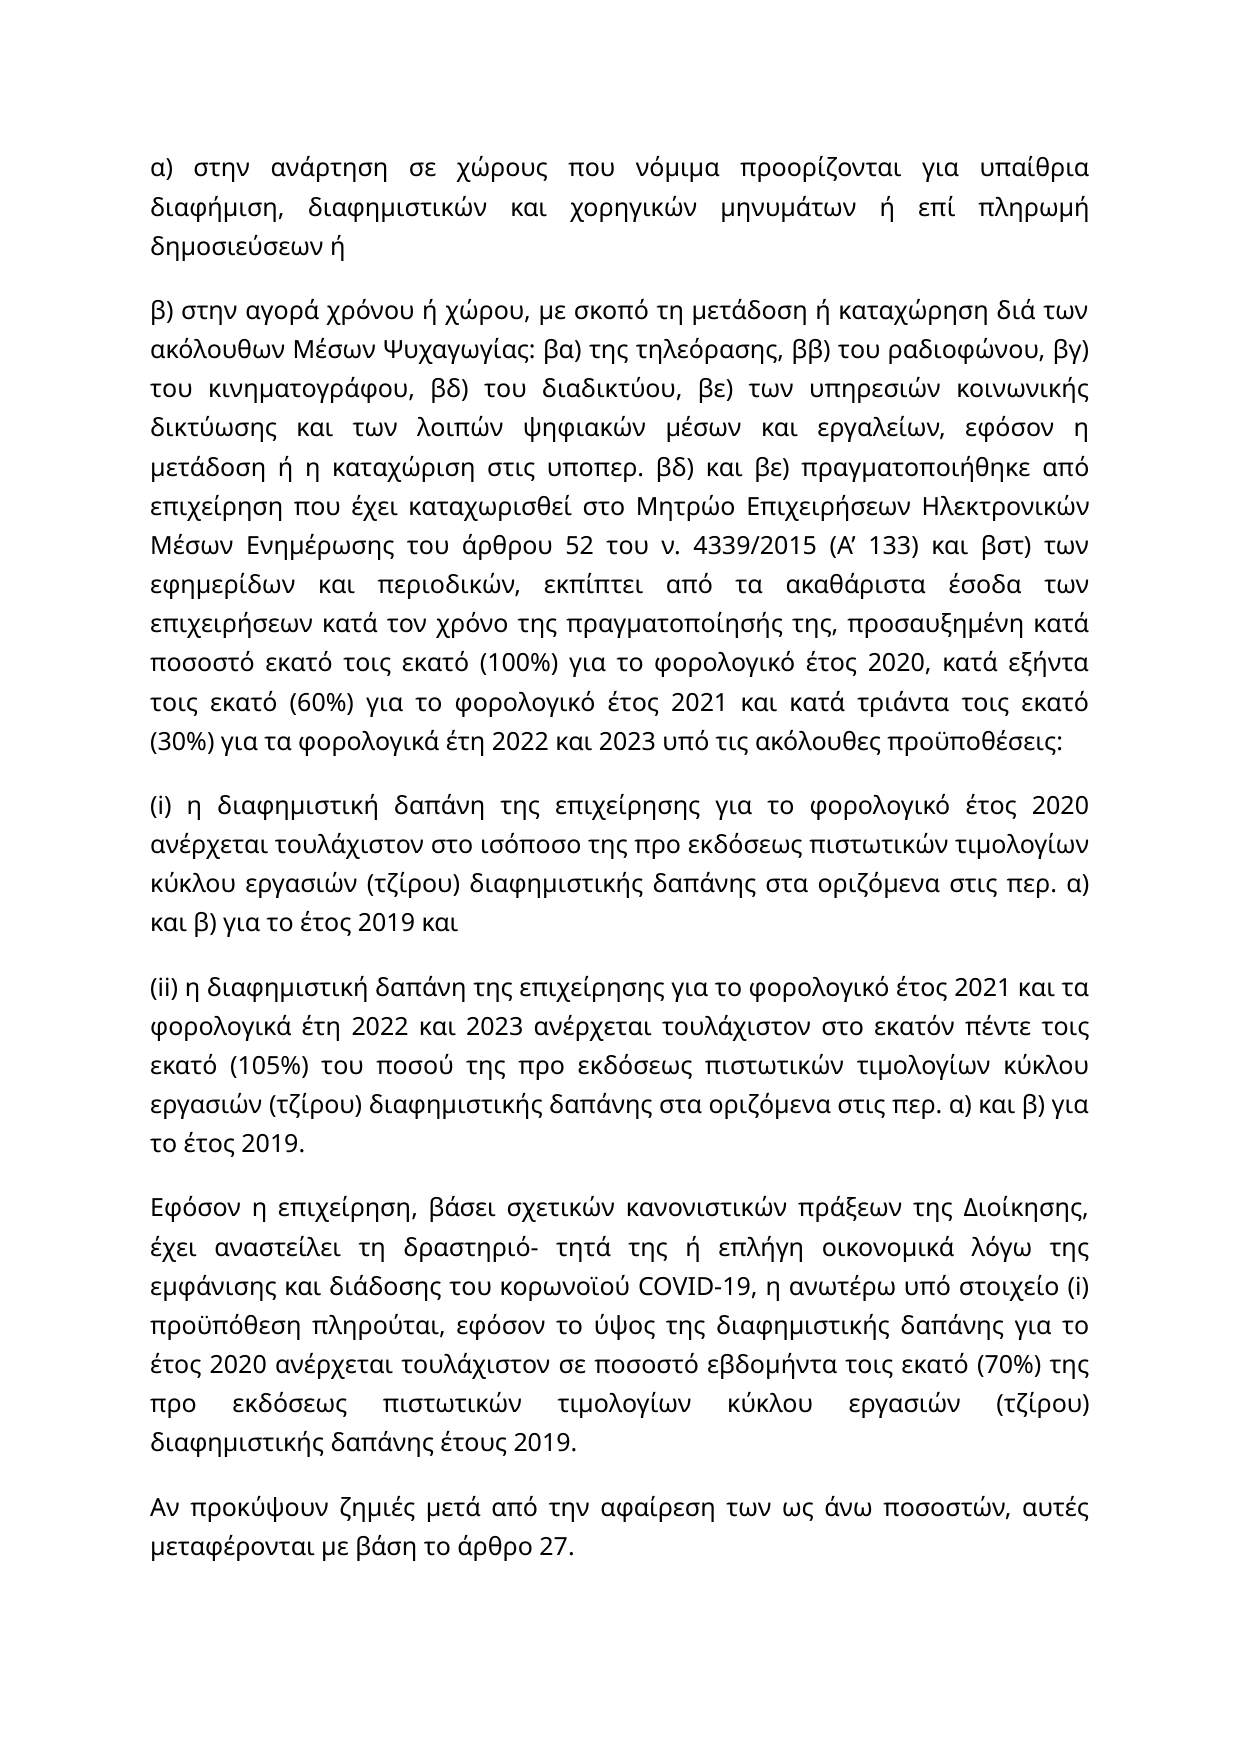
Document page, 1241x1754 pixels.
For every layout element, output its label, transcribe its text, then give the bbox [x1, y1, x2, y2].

text (i) η διαφημιστική δαπάνη της επιχείρησης για το φορολογικό έτος 2020 ανέρχεται τουλάχιστον στο ισόποσο της προ εκδόσεως πιστωτικών τιμολογίων κύκλου εργασιών (τζίρου) διαφημιστικής δαπάνης στα οριζόμενα στις περ. α) και β) για το έτος 2019 και [150, 787, 1090, 939]
text α) στην ανάρτηση σε χώρους που νόμιμα προορίζονται για υπαίθρια διαφήμιση, διαφημιστικών και χορηγικών μηνυμάτων ή επί πληρωμή δημοσιεύσεων ή [150, 150, 1090, 262]
text Εφόσον η επιχείρηση, βάσει σχετικών κανονιστικών πράξεων της Διοίκησης, έχει αναστείλει τη δραστηριό- τητά της ή επλήγη οικονομικά λόγω της εμφάνισης και διάδοσης του κορωνοϊού COVID-19, η ανωτέρω υπό στοιχείο (i) προϋπόθεση πληρούται, εφόσον το ύψος της διαφημιστικής δαπάνης για το έτος 2020 ανέρχεται τουλάχιστον σε ποσοστό εβδομήντα τοις εκατό (70%) της προ εκδόσεως πιστωτικών τιμολογίων κύκλου εργασιών (τζίρου) διαφημιστικής δαπάνης έτους 2019. [150, 1190, 1090, 1459]
text (ii) η διαφημιστική δαπάνη της επιχείρησης για το φορολογικό έτος 2021 και τα φορολογικά έτη 2022 και 2023 ανέρχεται τουλάχιστον στο εκατόν πέντε τοις εκατό (105%) του ποσού της προ εκδόσεως πιστωτικών τιμολογίων κύκλου εργασιών (τζίρου) διαφημιστικής δαπάνης στα οριζόμενα στις περ. α) και β) για το έτος 2019. [150, 969, 1090, 1160]
text Αν προκύψουν ζημιές μετά από την αφαίρεση των ως άνω ποσοστών, αυτές μεταφέρονται με βάση το άρθρο 27. [150, 1489, 1090, 1562]
text β) στην αγορά χρόνου ή χώρου, με σκοπό τη μετάδοση ή καταχώρηση διά των ακόλουθων Μέσων Ψυχαγωγίας: βα) της τηλεόρασης, ββ) του ραδιοφώνου, βγ) του κινηματογράφου, βδ) του διαδικτύου, βε) των υπηρεσιών κοινωνικής δικτύωσης και των λοιπών ψηφιακών μέσων και εργαλείων, εφόσον η μετάδοση ή η καταχώριση στις υποπερ. βδ) και βε) πραγματοποιήθηκε από επιχείρηση που έχει καταχωρισθεί στο Μητρώο Επιχειρήσεων Ηλεκτρονικών Μέσων Ενημέρωσης του άρθρου 52 του ν. 4339/2015 (Α’ 133) και βστ) των εφημερίδων και περιοδικών, εκπίπτει από τα ακαθάριστα έσοδα των επιχειρήσεων κατά τον χρόνο της πραγματοποίησής της, προσαυξημένη κατά ποσοστό εκατό τοις εκατό (100%) για το φορολογικό έτος 2020, κατά εξήντα τοις εκατό (60%) για το φορολογικό έτος 2021 και κατά τριάντα τοις εκατό (30%) για τα φορολογικά έτη 2022 και 2023 υπό τις ακόλουθες προϋποθέσεις: [150, 292, 1090, 757]
